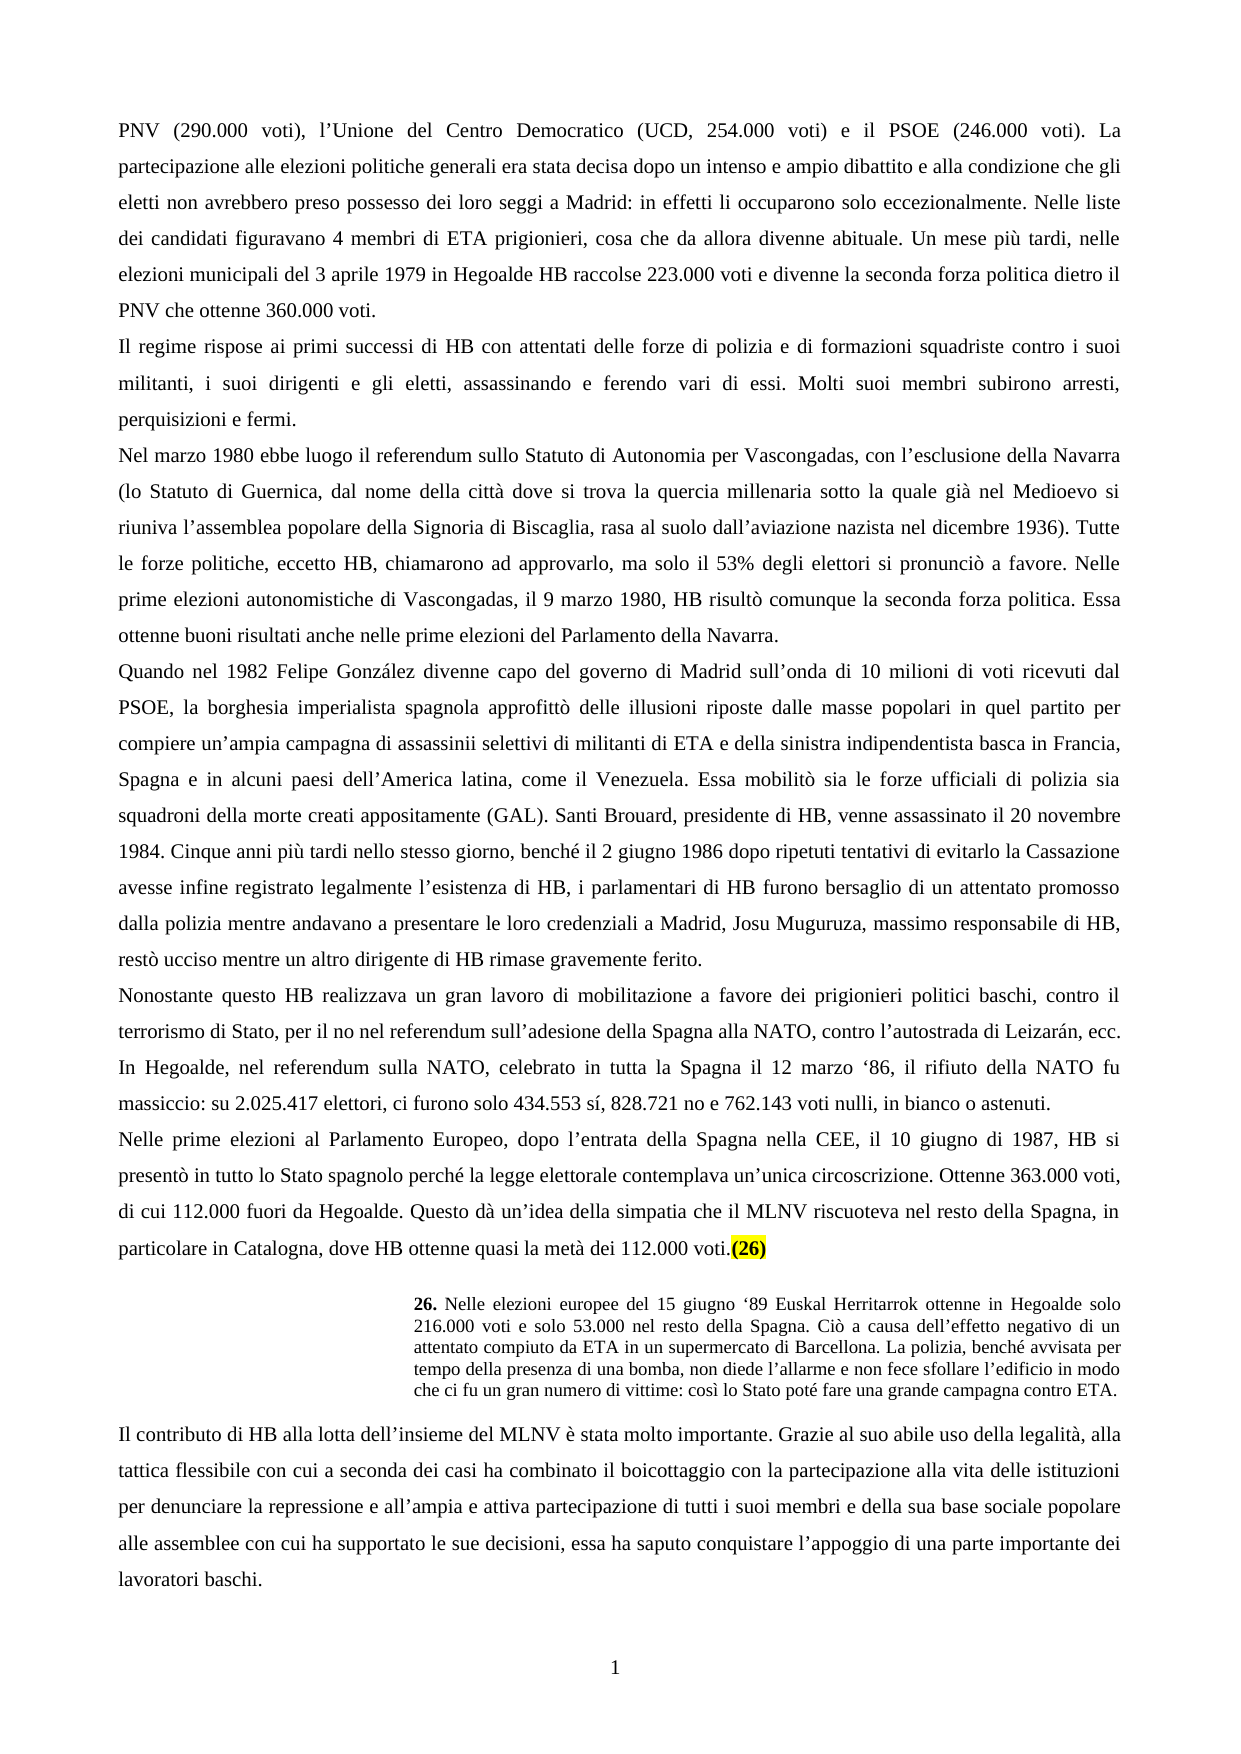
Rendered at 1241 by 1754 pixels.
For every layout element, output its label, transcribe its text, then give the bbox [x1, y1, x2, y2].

text Nel marzo 1980 ebbe luogo il referendum sullo Statuto di Autonomia per Vascongadas, con l’esclusione della Navarra (lo Statuto di Guernica, dal nome della città dove si trova la quercia millenaria sotto la quale già nel Medioevo si riuniva l’assemblea popolare della Signoria di Biscaglia, rasa al suolo dall’aviazione nazista nel dicembre 1936). Tutte le forze politiche, eccetto HB, chiamarono ad approvarlo, ma solo il 53% degli elettori si pronunciò a favore. Nelle prime elezioni autonomistiche di Vascongadas, il 9 marzo 1980, HB risultò comunque la seconda forza politica. Essa ottenne buoni risultati anche nelle prime elezioni del Parlamento della Navarra. [118, 442, 1122, 647]
text Il regime rispose ai primi successi di HB con attentati delle forze di polizia e di formazioni squadriste contro i suoi militanti, i suoi dirigenti e gli eletti, assassinando e ferendo vari di essi. Molti suoi membri subirono arresti, perquisizioni e fermi. [118, 334, 1122, 431]
text PNV (290.000 voti), l’Unione del Centro Democratico (UCD, 254.000 voti) e il PSOE (246.000 voti). La partecipazione alle elezioni politiche generali era stata decisa dopo un intenso e ampio dibattito e alla condizione che gli eletti non avrebbero preso possesso dei loro seggi a Madrid: in effetti li occuparono solo eccezionalmente. Nelle liste dei candidati figuravano 4 membri di ETA prigionieri, cosa che da allora divenne abituale. Un mese più tardi, nelle elezioni municipali del 3 aprile 1979 in Hegoalde HB raccolse 223.000 voti e divenne la seconda forza politica dietro il PNV che ottenne 360.000 voti. [118, 118, 1122, 322]
text 26. Nelle elezioni europee del 15 giugno ‘89 Euskal Herritarrok ottenne in Hegoalde solo 216.000 voti e solo 53.000 nel resto della Spagna. Ciò a causa dell’effetto negativo di un attentato compiuto da ETA in un supermercato di Barcellona. La polizia, benché avvisata per tempo della presenza di una bomba, non diede l’allarme e non fece sfollare l’edificio in modo che ci fu un gran numero di vittime: così lo Stato poté fare una grande campagna contro ETA. [413, 1293, 1122, 1401]
text Nonostante questo HB realizzava un gran lavoro di mobilitazione a favore dei prigionieri politici baschi, contro il terrorismo di Stato, per il no nel referendum sull’adesione della Spagna alla NATO, contro l’autostrada di Leizarán, ecc. In Hegoalde, nel referendum sulla NATO, celebrato in tutta la Spagna il 12 marzo ‘86, il rifiuto della NATO fu massiccio: su 2.025.417 elettori, ci furono solo 434.553 sí, 828.721 no e 762.143 voti nulli, in bianco o astenuti. [118, 983, 1122, 1115]
text Nelle prime elezioni al Parlamento Europeo, dopo l’entrata della Spagna nella CEE, il 10 giugno di 1987, HB si presentò in tutto lo Stato spagnolo perché la legge elettorale contemplava un’unica circoscrizione. Ottenne 363.000 voti, di cui 112.000 fuori da Hegoalde. Questo dà un’idea della simpatia che il MLNV riscuoteva nel resto della Spagna, in particolare in Catalogna, dove HB ottenne quasi la metà dei 112.000 voti.(26) [118, 1127, 1122, 1259]
text Quando nel 1982 Felipe González divenne capo del governo di Madrid sull’onda di 10 milioni di voti ricevuti dal PSOE, la borghesia imperialista spagnola approfittò delle illusioni riposte dalle masse popolari in quel partito per compiere un’ampia campagna di assassinii selettivi di militanti di ETA e della sinistra indipendentista basca in Francia, Spagna e in alcuni paesi dell’America latina, come il Venezuela. Essa mobilitò sia le forze ufficiali di polizia sia squadroni della morte creati appositamente (GAL). Santi Brouard, presidente di HB, venne assassinato il 20 novembre 1984. Cinque anni più tardi nello stesso giorno, benché il 2 giugno 1986 dopo ripetuti tentativi di evitarlo la Cassazione avesse infine registrato legalmente l’esistenza di HB, i parlamentari di HB furono bersaglio di un attentato promosso dalla polizia mentre andavano a presentare le loro credenziali a Madrid, Josu Muguruza, massimo responsabile di HB, restò ucciso mentre un altro dirigente di HB rimase gravemente ferito. [118, 659, 1122, 971]
text Il contributo di HB alla lotta dell’insieme del MLNV è stata molto importante. Grazie al suo abile uso della legalità, alla tattica flessibile con cui a seconda dei casi ha combinato il boicottaggio con la partecipazione alla vita delle istituzioni per denunciare la repressione e all’ampia e attiva partecipazione di tutti i suoi membri e della sua base sociale popolare alle assemblee con cui ha supportato le sue decisioni, essa ha saputo conquistare l’appoggio di una parte importante dei lavoratori baschi. [118, 1422, 1122, 1591]
